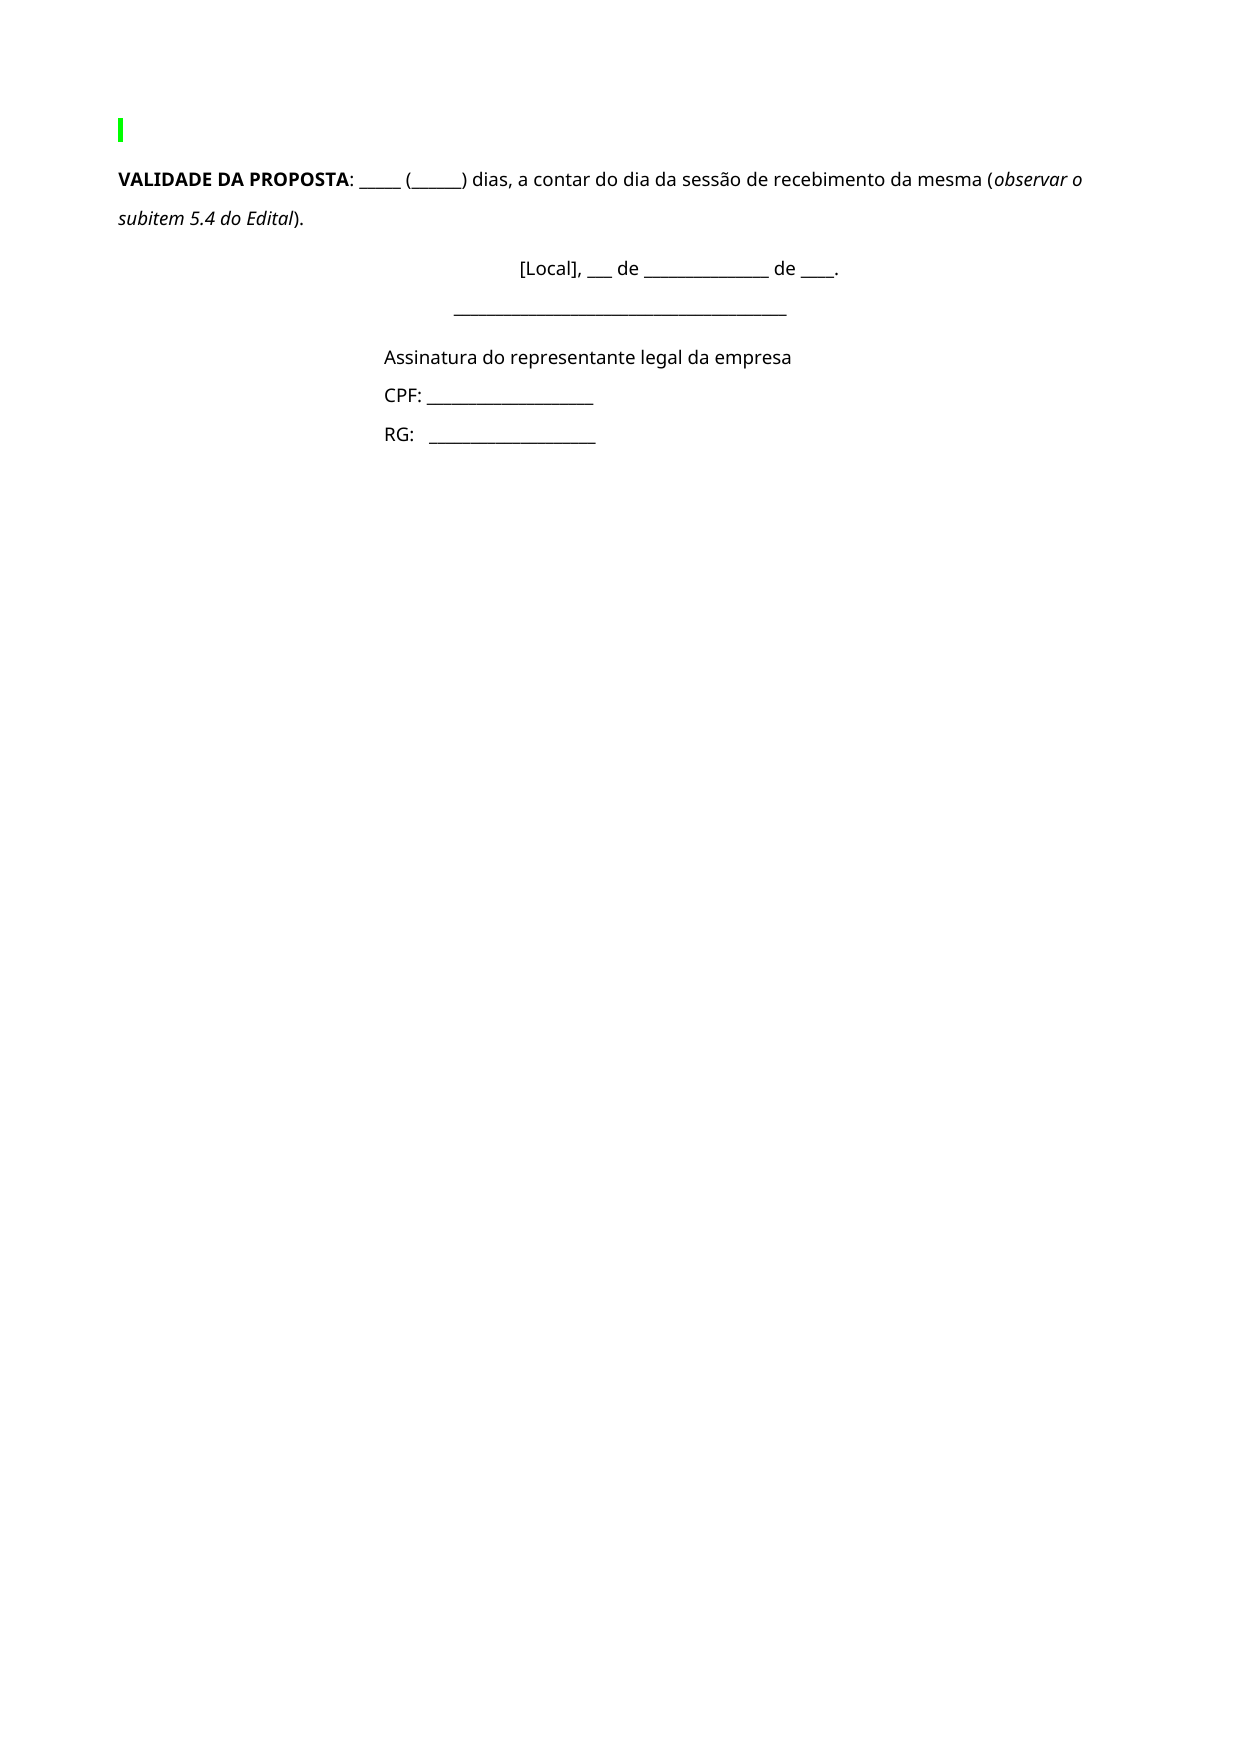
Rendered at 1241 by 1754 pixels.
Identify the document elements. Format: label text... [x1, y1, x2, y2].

text CPF: ____________________ [384, 383, 1122, 408]
text RG: ____________________ [384, 421, 1122, 447]
text VALIDADE DA PROPOSTA: _____ (______) dias, a contar do dia da sessão de recebimento da mesma (observar o subitem 5.4 do Edital). [118, 167, 1085, 230]
text [Local], ___ de _______________ de ____. [236, 256, 1122, 281]
text Assinatura do representante legal da empresa [384, 344, 1122, 370]
text ________________________________________ [118, 294, 1122, 319]
